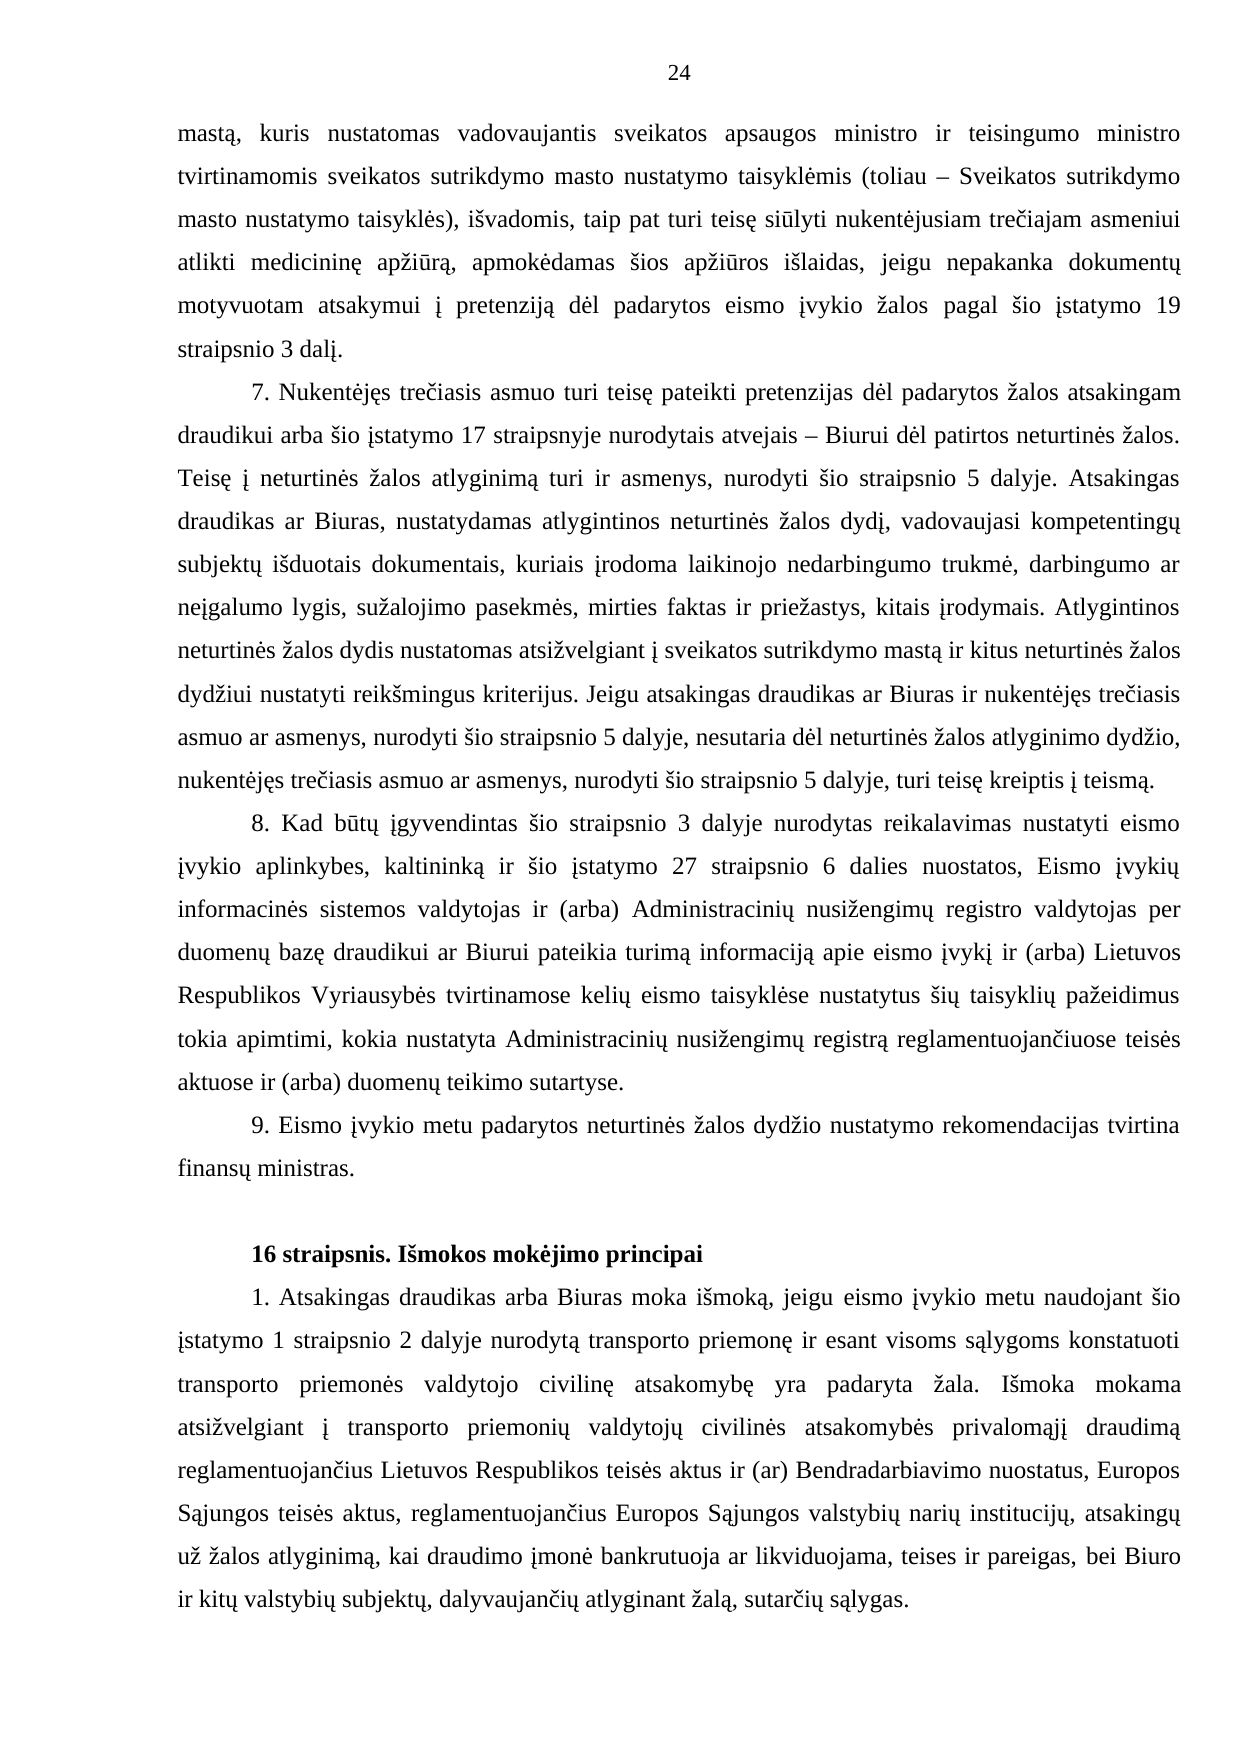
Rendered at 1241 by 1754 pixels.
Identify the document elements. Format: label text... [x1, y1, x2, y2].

text 7. Nukentėjęs trečiasis asmuo turi teisę pateikti pretenzijas dėl padarytos žalos atsakingam draudikui arba šio įstatymo 17 straipsnyje nurodytais atvejais – Biurui dėl patirtos neturtinės žalos. Teisę į neturtinės žalos atlyginimą turi ir asmenys, nurodyti šio straipsnio 5 dalyje. Atsakingas draudikas ar Biuras, nustatydamas atlygintinos neturtinės žalos dydį, vadovaujasi kompetentingų subjektų išduotais dokumentais, kuriais įrodoma laikinojo nedarbingumo trukmė, darbingumo ar neįgalumo lygis, sužalojimo pasekmės, mirties faktas ir priežastys, kitais įrodymais. Atlygintinos neturtinės žalos dydis nustatomas atsižvelgiant į sveikatos sutrikdymo mastą ir kitus neturtinės žalos dydžiui nustatyti reikšmingus kriterijus. Jeigu atsakingas draudikas ar Biuras ir nukentėjęs trečiasis asmuo ar asmenys, nurodyti šio straipsnio 5 dalyje, nesutaria dėl neturtinės žalos atlyginimo dydžio, nukentėjęs trečiasis asmuo ar asmenys, nurodyti šio straipsnio 5 dalyje, turi teisę kreiptis į teismą. [177, 377, 1181, 794]
text mastą, kuris nustatomas vadovaujantis sveikatos apsaugos ministro ir teisingumo ministro tvirtinamomis sveikatos sutrikdymo masto nustatymo taisyklėmis (toliau – Sveikatos sutrikdymo masto nustatymo taisyklės), išvadomis, taip pat turi teisę siūlyti nukentėjusiam trečiajam asmeniui atlikti medicininę apžiūrą, apmokėdamas šios apžiūros išlaidas, jeigu nepakanka dokumentų motyvuotam atsakymui į pretenziją dėl padarytos eismo įvykio žalos pagal šio įstatymo 19 straipsnio 3 dalį. [177, 118, 1181, 362]
text 9. Eismo įvykio metu padarytos neturtinės žalos dydžio nustatymo rekomendacijas tvirtina finansų ministras. [177, 1110, 1181, 1182]
text 8. Kad būtų įgyvendintas šio straipsnio 3 dalyje nurodytas reikalavimas nustatyti eismo įvykio aplinkybes, kaltininką ir šio įstatymo 27 straipsnio 6 dalies nuostatos, Eismo įvykių informacinės sistemos valdytojas ir (arba) Administracinių nusižengimų registro valdytojas per duomenų bazę draudikui ar Biurui pateikia turimą informaciją apie eismo įvykį ir (arba) Lietuvos Respublikos Vyriausybės tvirtinamose kelių eismo taisyklėse nustatytus šių taisyklių pažeidimus tokia apimtimi, kokia nustatyta Administracinių nusižengimų registrą reglamentuojančiuose teisės aktuose ir (arba) duomenų teikimo sutartyse. [177, 808, 1181, 1096]
text 16 straipsnis. Išmokos mokėjimo principai [177, 1239, 1181, 1268]
text 1. Atsakingas draudikas arba Biuras moka išmoką, jeigu eismo įvykio metu naudojant šio įstatymo 1 straipsnio 2 dalyje nurodytą transporto priemonę ir esant visoms sąlygoms konstatuoti transporto priemonės valdytojo civilinę atsakomybę yra padaryta žala. Išmoka mokama atsižvelgiant į transporto priemonių valdytojų civilinės atsakomybės privalomąjį draudimą reglamentuojančius Lietuvos Respublikos teisės aktus ir (ar) Bendradarbiavimo nuostatus, Europos Sąjungos teisės aktus, reglamentuojančius Europos Sąjungos valstybių narių institucijų, atsakingų už žalos atlyginimą, kai draudimo įmonė bankrutuoja ar likviduojama, teises ir pareigas, bei Biuro ir kitų valstybių subjektų, dalyvaujančių atlyginant žalą, sutarčių sąlygas. [177, 1282, 1181, 1613]
